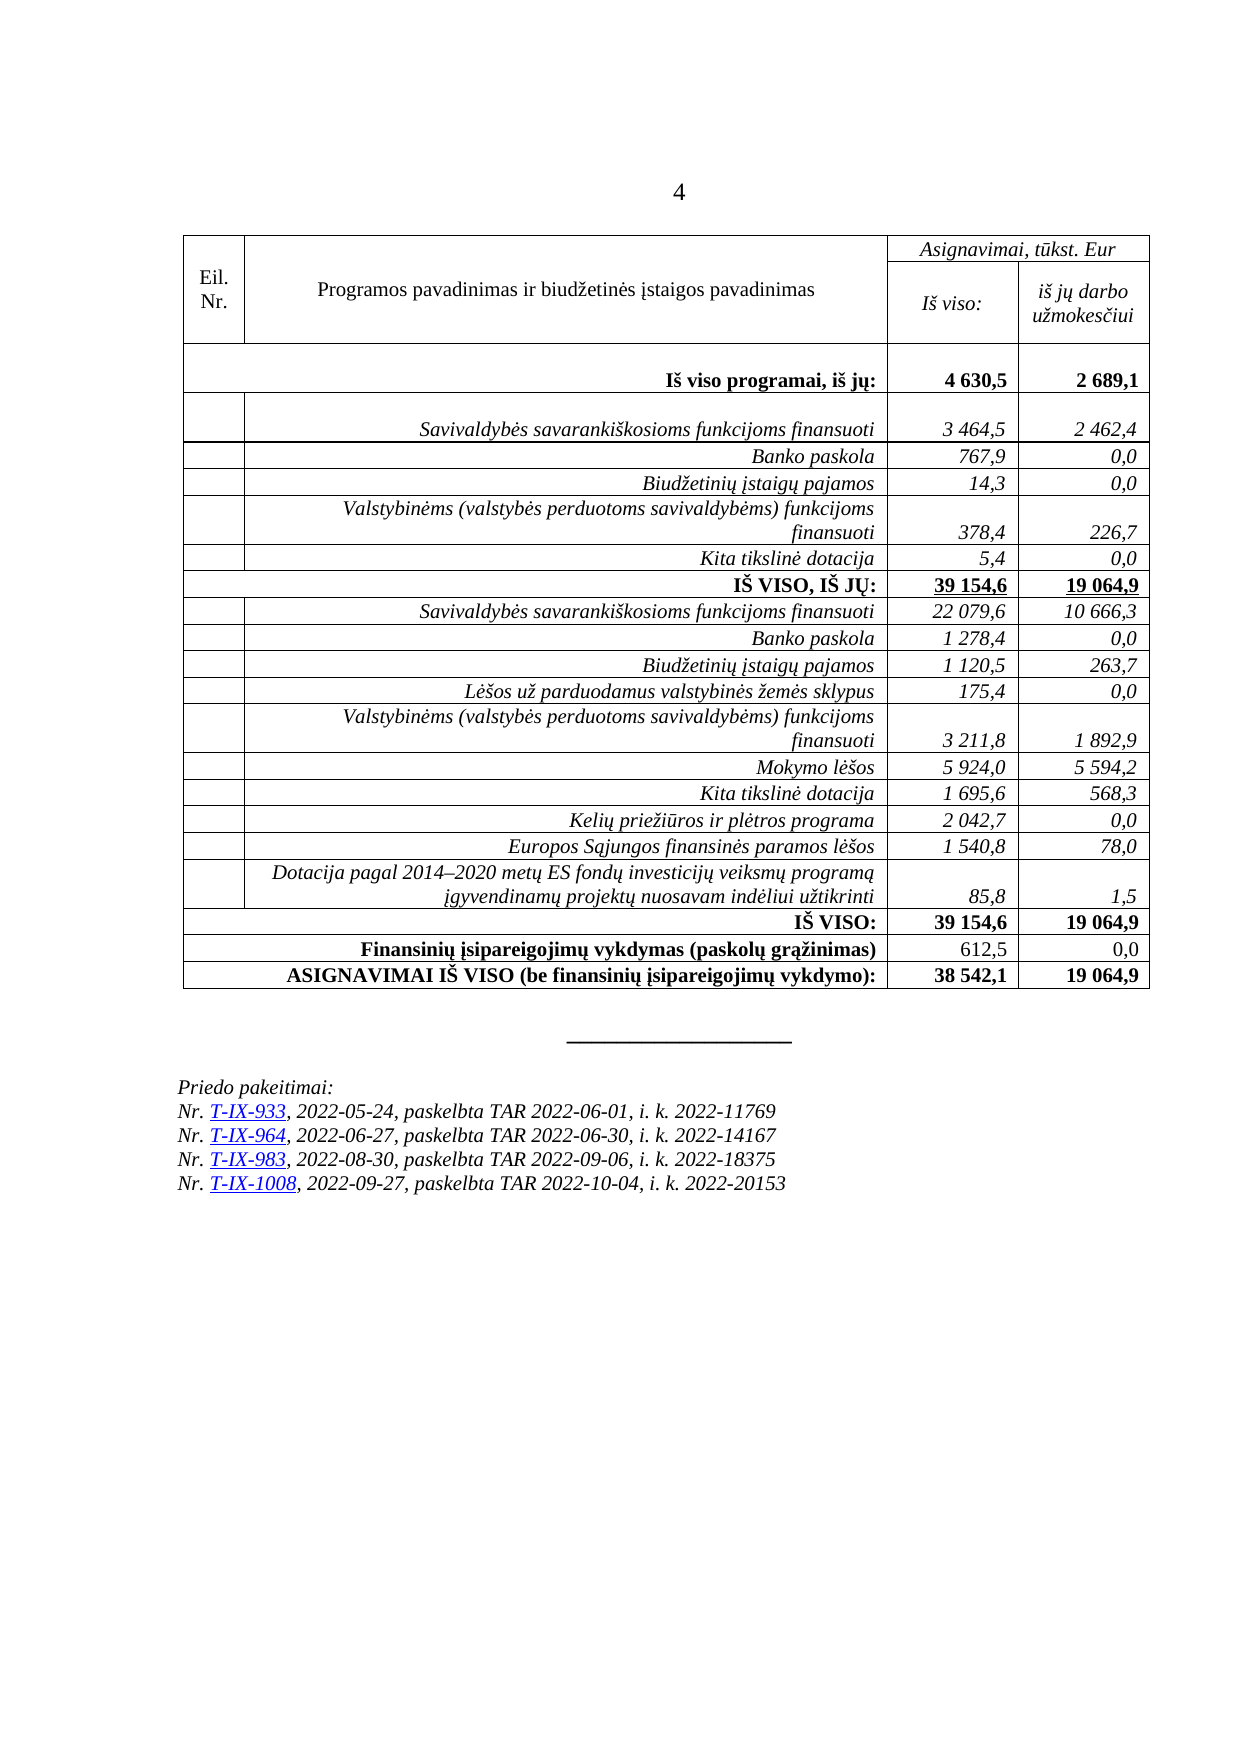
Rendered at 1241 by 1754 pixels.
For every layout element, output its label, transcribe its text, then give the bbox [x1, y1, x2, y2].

table_cell 85,8 [888, 860, 1018, 908]
table_cell ASIGNAVIMAI IŠ VISO (be finansinių įsipareigojimų vykdymo): [184, 962, 887, 987]
table_cell [1150, 677, 1175, 703]
table_cell Finansinių įsipareigojimų vykdymas (paskolų grąžinimas) [184, 935, 887, 961]
table_cell [184, 469, 244, 494]
table_cell [184, 833, 244, 858]
table_cell [184, 496, 244, 544]
table_header Eil. Nr. [184, 236, 244, 343]
table_cell [184, 780, 244, 805]
table_header Asignavimai, tūkst. Eur [888, 236, 1149, 261]
text Priedo pakeitimai: [177, 1075, 1181, 1099]
table_cell [184, 704, 244, 752]
table_cell Europos Sąjungos finansinės paramos lėšos [245, 833, 887, 858]
table_cell [1150, 805, 1175, 832]
text __________________ [177, 1017, 1181, 1046]
table_cell 0,0 [1019, 806, 1149, 832]
table_cell [184, 753, 244, 779]
table_cell [1150, 441, 1175, 468]
table_cell [184, 545, 244, 570]
table_cell Banko paskola [245, 625, 887, 650]
table_cell [184, 598, 244, 623]
table_cell [1150, 961, 1175, 987]
table_cell 1 695,6 [888, 780, 1018, 805]
table_cell [184, 860, 244, 908]
table_cell [1150, 934, 1175, 961]
table_cell 5,4 [888, 545, 1018, 570]
table_cell 0,0 [1019, 625, 1149, 650]
table_cell [1150, 343, 1175, 392]
table_cell Lėšos už parduodamus valstybinės žemės sklypus [245, 678, 887, 703]
table_cell [1150, 290, 1175, 317]
table_cell 568,3 [1019, 780, 1149, 805]
table_cell [184, 443, 244, 468]
table_cell 39 154,6 [888, 909, 1018, 934]
text Nr. T-IX-964, 2022-06-27, paskelbta TAR 2022-06-30, i. k. 2022-14167 [177, 1123, 1181, 1147]
table_header [1150, 235, 1175, 261]
table_cell 19 064,9 [1019, 909, 1149, 934]
table_cell Savivaldybės savarankiškosioms funkcijoms finansuoti [245, 393, 887, 441]
table_cell Biudžetinių įstaigų pajamos [245, 469, 887, 494]
table_cell Savivaldybės savarankiškosioms funkcijoms finansuoti [245, 598, 887, 623]
table_cell IŠ VISO: [184, 909, 887, 934]
table_cell 1 892,9 [1019, 704, 1149, 752]
table_cell 1,5 [1019, 860, 1149, 908]
table_cell Iš viso programai, iš jų: [184, 344, 887, 392]
table_cell [1150, 570, 1175, 597]
table_header Programos pavadinimas ir biudžetinės įstaigos pavadinimas [245, 236, 887, 343]
table_cell [1150, 495, 1175, 544]
table_cell 0,0 [1019, 678, 1149, 703]
table_cell 0,0 [1019, 443, 1149, 468]
table_cell [1150, 832, 1175, 858]
table_cell [1150, 624, 1175, 650]
table_cell 0,0 [1019, 545, 1149, 570]
table_cell [1150, 703, 1175, 752]
table_cell 226,7 [1019, 496, 1149, 544]
table_cell [184, 393, 244, 441]
table_cell 14,3 [888, 469, 1018, 494]
table_cell 1 120,5 [888, 651, 1018, 677]
table_cell Valstybinėms (valstybės perduotoms savivaldybėms) funkcijoms finansuoti [245, 496, 887, 544]
table_cell 3 464,5 [888, 393, 1018, 441]
text Nr. T-IX-933, 2022-05-24, paskelbta TAR 2022-06-01, i. k. 2022-11769 [177, 1099, 1181, 1123]
table_cell Dotacija pagal 2014–2020 metų ES fondų investicijų veiksmų programą įgyvendinamų projektų nuosavam indėliui užtikrinti [245, 860, 887, 908]
table_cell 1 540,8 [888, 833, 1018, 858]
table_cell Banko paskola [245, 443, 887, 468]
table_cell 1 278,4 [888, 625, 1018, 650]
table_cell Iš viso: [888, 262, 1018, 343]
table_cell [1150, 908, 1175, 934]
table_cell 10 666,3 [1019, 598, 1149, 623]
table_cell 22 079,6 [888, 598, 1018, 623]
table_cell [184, 625, 244, 650]
table_cell 175,4 [888, 678, 1018, 703]
table_cell [1150, 317, 1175, 343]
text Nr. T-IX-1008, 2022-09-27, paskelbta TAR 2022-10-04, i. k. 2022-20153 [177, 1171, 1181, 1195]
table_cell [1150, 261, 1175, 290]
table_cell 19 064,9 [1019, 962, 1149, 987]
table_cell [184, 651, 244, 677]
table_cell [1150, 392, 1175, 441]
table_cell 39 154,6 [888, 571, 1018, 597]
table_cell 3 211,8 [888, 704, 1018, 752]
table_cell 2 042,7 [888, 806, 1018, 832]
table_cell Biudžetinių įstaigų pajamos [245, 651, 887, 677]
table_cell 767,9 [888, 443, 1018, 468]
table_cell 38 542,1 [888, 962, 1018, 987]
table_cell [1150, 752, 1175, 779]
table_cell Valstybinėms (valstybės perduotoms savivaldybėms) funkcijoms finansuoti [245, 704, 887, 752]
table_cell 19 064,9 [1019, 571, 1149, 597]
table_cell 0,0 [1019, 469, 1149, 494]
table_cell Mokymo lėšos [245, 753, 887, 779]
table_cell [184, 678, 244, 703]
table_cell 5 594,2 [1019, 753, 1149, 779]
table_cell [1150, 597, 1175, 623]
table_cell Kelių priežiūros ir plėtros programa [245, 806, 887, 832]
table_cell Kita tikslinė dotacija [245, 545, 887, 570]
table_cell [1150, 468, 1175, 494]
table_cell 4 630,5 [888, 344, 1018, 392]
table_cell IŠ VISO, IŠ JŲ: [184, 571, 887, 597]
table_cell 78,0 [1019, 833, 1149, 858]
table_cell [184, 806, 244, 832]
table_cell 263,7 [1019, 651, 1149, 677]
table_cell [1150, 650, 1175, 677]
table_cell 0,0 [1019, 935, 1149, 961]
table_cell 378,4 [888, 496, 1018, 544]
table_cell Kita tikslinė dotacija [245, 780, 887, 805]
table_cell 612,5 [888, 935, 1018, 961]
table_cell 5 924,0 [888, 753, 1018, 779]
text Nr. T-IX-983, 2022-08-30, paskelbta TAR 2022-09-06, i. k. 2022-18375 [177, 1147, 1181, 1171]
table_cell iš jų darbo užmokesčiui [1019, 262, 1149, 343]
table_cell 2 689,1 [1019, 344, 1149, 392]
table_cell [1150, 859, 1175, 908]
table_cell 2 462,4 [1019, 393, 1149, 441]
table_cell [1150, 779, 1175, 805]
table_cell [1150, 544, 1175, 570]
